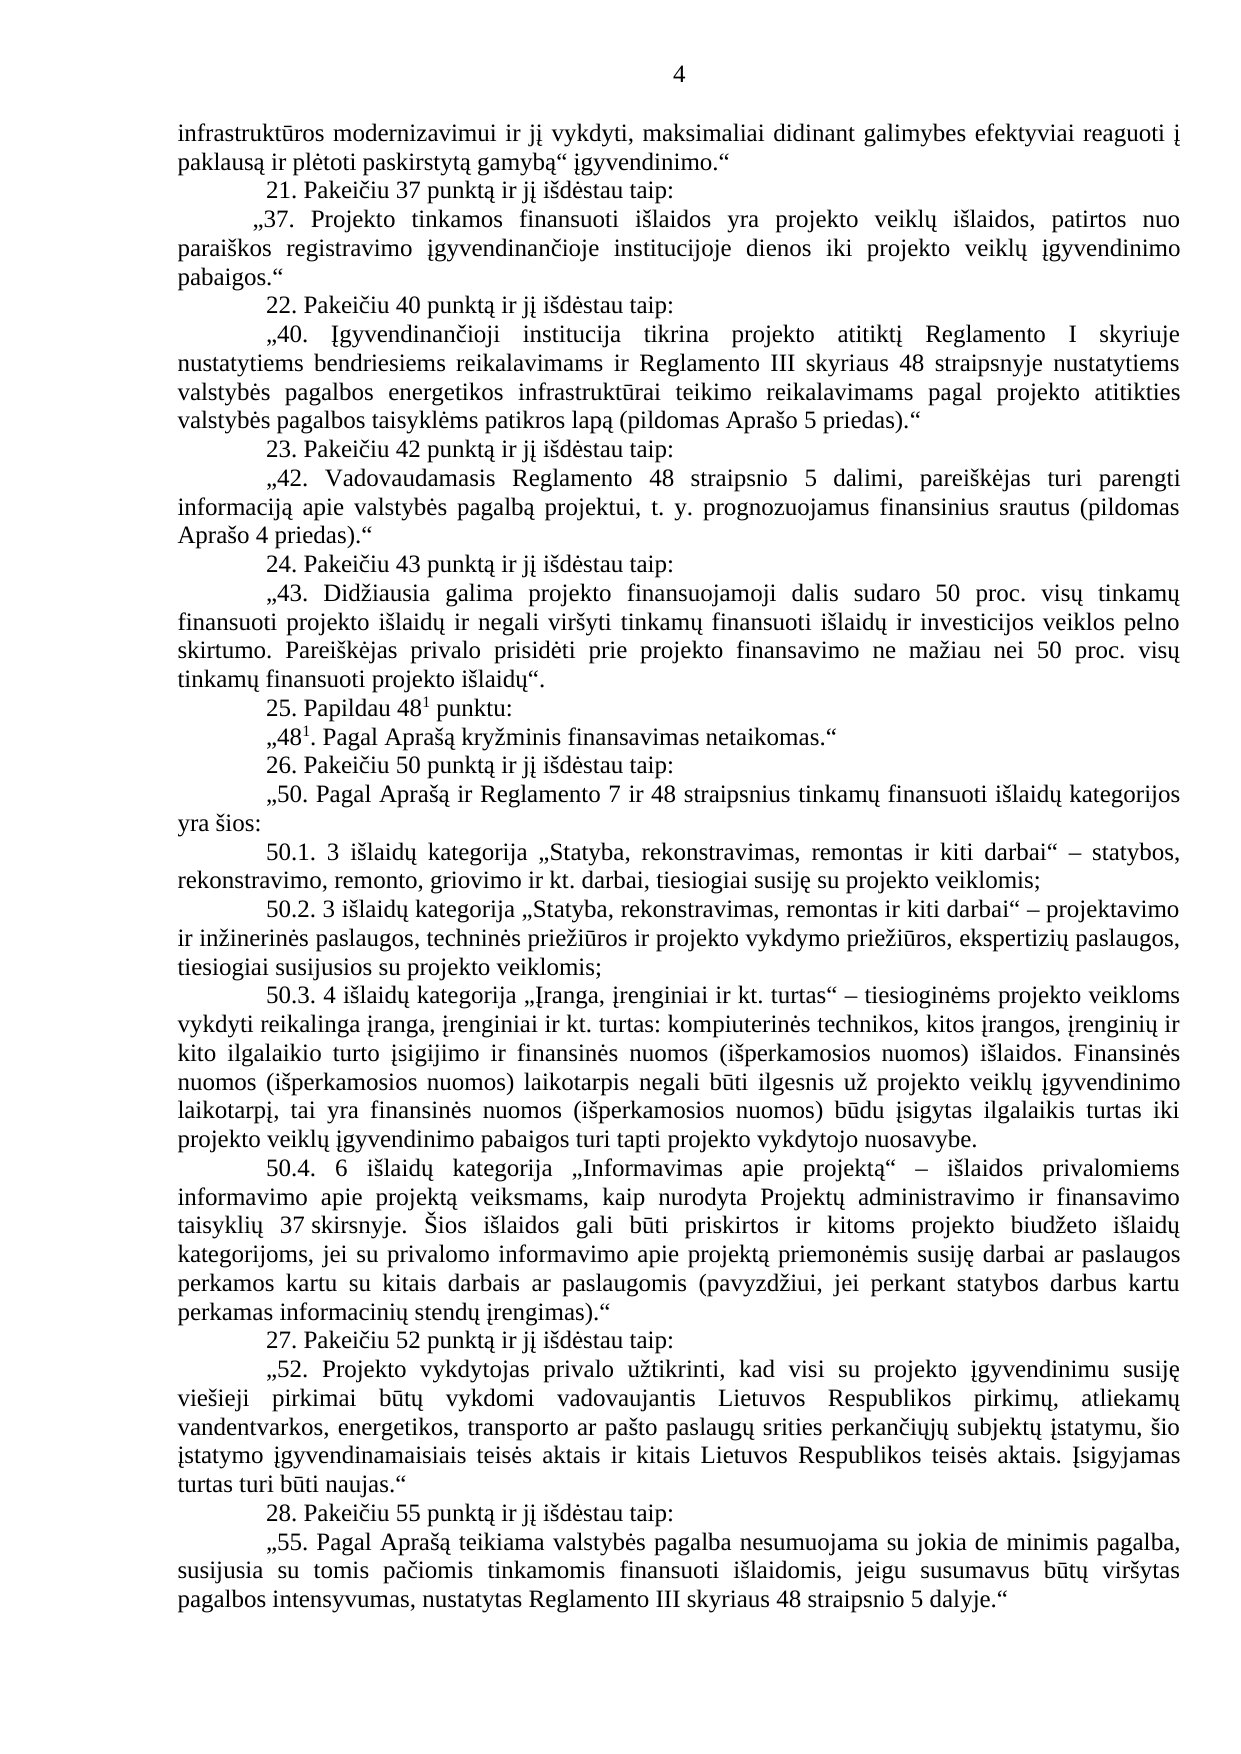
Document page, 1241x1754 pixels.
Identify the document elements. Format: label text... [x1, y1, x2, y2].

text „43. Didžiausia galima projekto finansuojamoji dalis sudaro 50 proc. visų tinkamų finansuoti projekto išlaidų ir negali viršyti tinkamų finansuoti išlaidų ir investicijos veiklos pelno skirtumo. Pareiškėjas privalo prisidėti prie projekto finansavimo ne mažiau nei 50 proc. visų tinkamų finansuoti projekto išlaidų“. [177, 578, 1181, 693]
text infrastruktūros modernizavimui ir jį vykdyti, maksimaliai didinant galimybes efektyviai reaguoti į paklausą ir plėtoti paskirstytą gamybą“ įgyvendinimo.“ [177, 118, 1181, 176]
text 23. Pakeičiu 42 punktą ir jį išdėstau taip: [266, 434, 1181, 463]
text 27. Pakeičiu 52 punktą ir jį išdėstau taip: [266, 1326, 1181, 1354]
text „481. Pagal Aprašą kryžminis finansavimas netaikomas.“ [177, 722, 1181, 751]
text „37. Projekto tinkamos finansuoti išlaidos yra projekto veiklų išlaidos, patirtos nuo paraiškos registravimo įgyvendinančioje institucijoje dienos iki projekto veiklų įgyvendinimo pabaigos.“ [177, 204, 1181, 291]
text „52. Projekto vykdytojas privalo užtikrinti, kad visi su projekto įgyvendinimu susiję viešieji pirkimai būtų vykdomi vadovaujantis Lietuvos Respublikos pirkimų, atliekamų vandentvarkos, energetikos, transporto ar pašto paslaugų srities perkančiųjų subjektų įstatymu, šio įstatymo įgyvendinamaisiais teisės aktais ir kitais Lietuvos Respublikos teisės aktais. Įsigyjamas turtas turi būti naujas.“ [177, 1354, 1181, 1498]
text 25. Papildau 481 punktu: [266, 693, 1181, 722]
text 50.3. 4 išlaidų kategorija „Įranga, įrenginiai ir kt. turtas“ – tiesioginėms projekto veikloms vykdyti reikalinga įranga, įrenginiai ir kt. turtas: kompiuterinės technikos, kitos įrangos, įrenginių ir kito ilgalaikio turto įsigijimo ir finansinės nuomos (išperkamosios nuomos) išlaidos. Finansinės nuomos (išperkamosios nuomos) laikotarpis negali būti ilgesnis už projekto veiklų įgyvendinimo laikotarpį, tai yra finansinės nuomos (išperkamosios nuomos) būdu įsigytas ilgalaikis turtas iki projekto veiklų įgyvendinimo pabaigos turi tapti projekto vykdytojo nuosavybe. [177, 981, 1181, 1153]
text „50. Pagal Aprašą ir Reglamento 7 ir 48 straipsnius tinkamų finansuoti išlaidų kategorijos yra šios: [177, 779, 1181, 837]
text 24. Pakeičiu 43 punktą ir jį išdėstau taip: [266, 549, 1181, 578]
text „55. Pagal Aprašą teikiama valstybės pagalba nesumuojama su jokia de minimis pagalba, susijusia su tomis pačiomis tinkamomis finansuoti išlaidomis, jeigu susumavus būtų viršytas pagalbos intensyvumas, nustatytas Reglamento III skyriaus 48 straipsnio 5 dalyje.“ [177, 1527, 1181, 1613]
text 50.1. 3 išlaidų kategorija „Statyba, rekonstravimas, remontas ir kiti darbai“ – statybos, rekonstravimo, remonto, griovimo ir kt. darbai, tiesiogiai susiję su projekto veiklomis; [177, 837, 1181, 894]
text 22. Pakeičiu 40 punktą ir jį išdėstau taip: [266, 291, 1181, 319]
text 21. Pakeičiu 37 punktą ir jį išdėstau taip: [266, 176, 1181, 204]
text „40. Įgyvendinančioji institucija tikrina projekto atitiktį Reglamento I skyriuje nustatytiems bendriesiems reikalavimams ir Reglamento III skyriaus 48 straipsnyje nustatytiems valstybės pagalbos energetikos infrastruktūrai teikimo reikalavimams pagal projekto atitikties valstybės pagalbos taisyklėms patikros lapą (pildomas Aprašo 5 priedas).“ [177, 319, 1181, 434]
text 50.4. 6 išlaidų kategorija „Informavimas apie projektą“ – išlaidos privalomiems informavimo apie projektą veiksmams, kaip nurodyta Projektų administravimo ir finansavimo taisyklių 37 skirsnyje. Šios išlaidos gali būti priskirtos ir kitoms projekto biudžeto išlaidų kategorijoms, jei su privalomo informavimo apie projektą priemonėmis susiję darbai ar paslaugos perkamos kartu su kitais darbais ar paslaugomis (pavyzdžiui, jei perkant statybos darbus kartu perkamas informacinių stendų įrengimas).“ [177, 1153, 1181, 1326]
text 28. Pakeičiu 55 punktą ir jį išdėstau taip: [266, 1498, 1181, 1527]
text 50.2. 3 išlaidų kategorija „Statyba, rekonstravimas, remontas ir kiti darbai“ – projektavimo ir inžinerinės paslaugos, techninės priežiūros ir projekto vykdymo priežiūros, ekspertizių paslaugos, tiesiogiai susijusios su projekto veiklomis; [177, 894, 1181, 981]
text 26. Pakeičiu 50 punktą ir jį išdėstau taip: [266, 751, 1181, 779]
text „42. Vadovaudamasis Reglamento 48 straipsnio 5 dalimi, pareiškėjas turi parengti informaciją apie valstybės pagalbą projektui, t. y. prognozuojamus finansinius srautus (pildomas Aprašo 4 priedas).“ [177, 463, 1181, 549]
